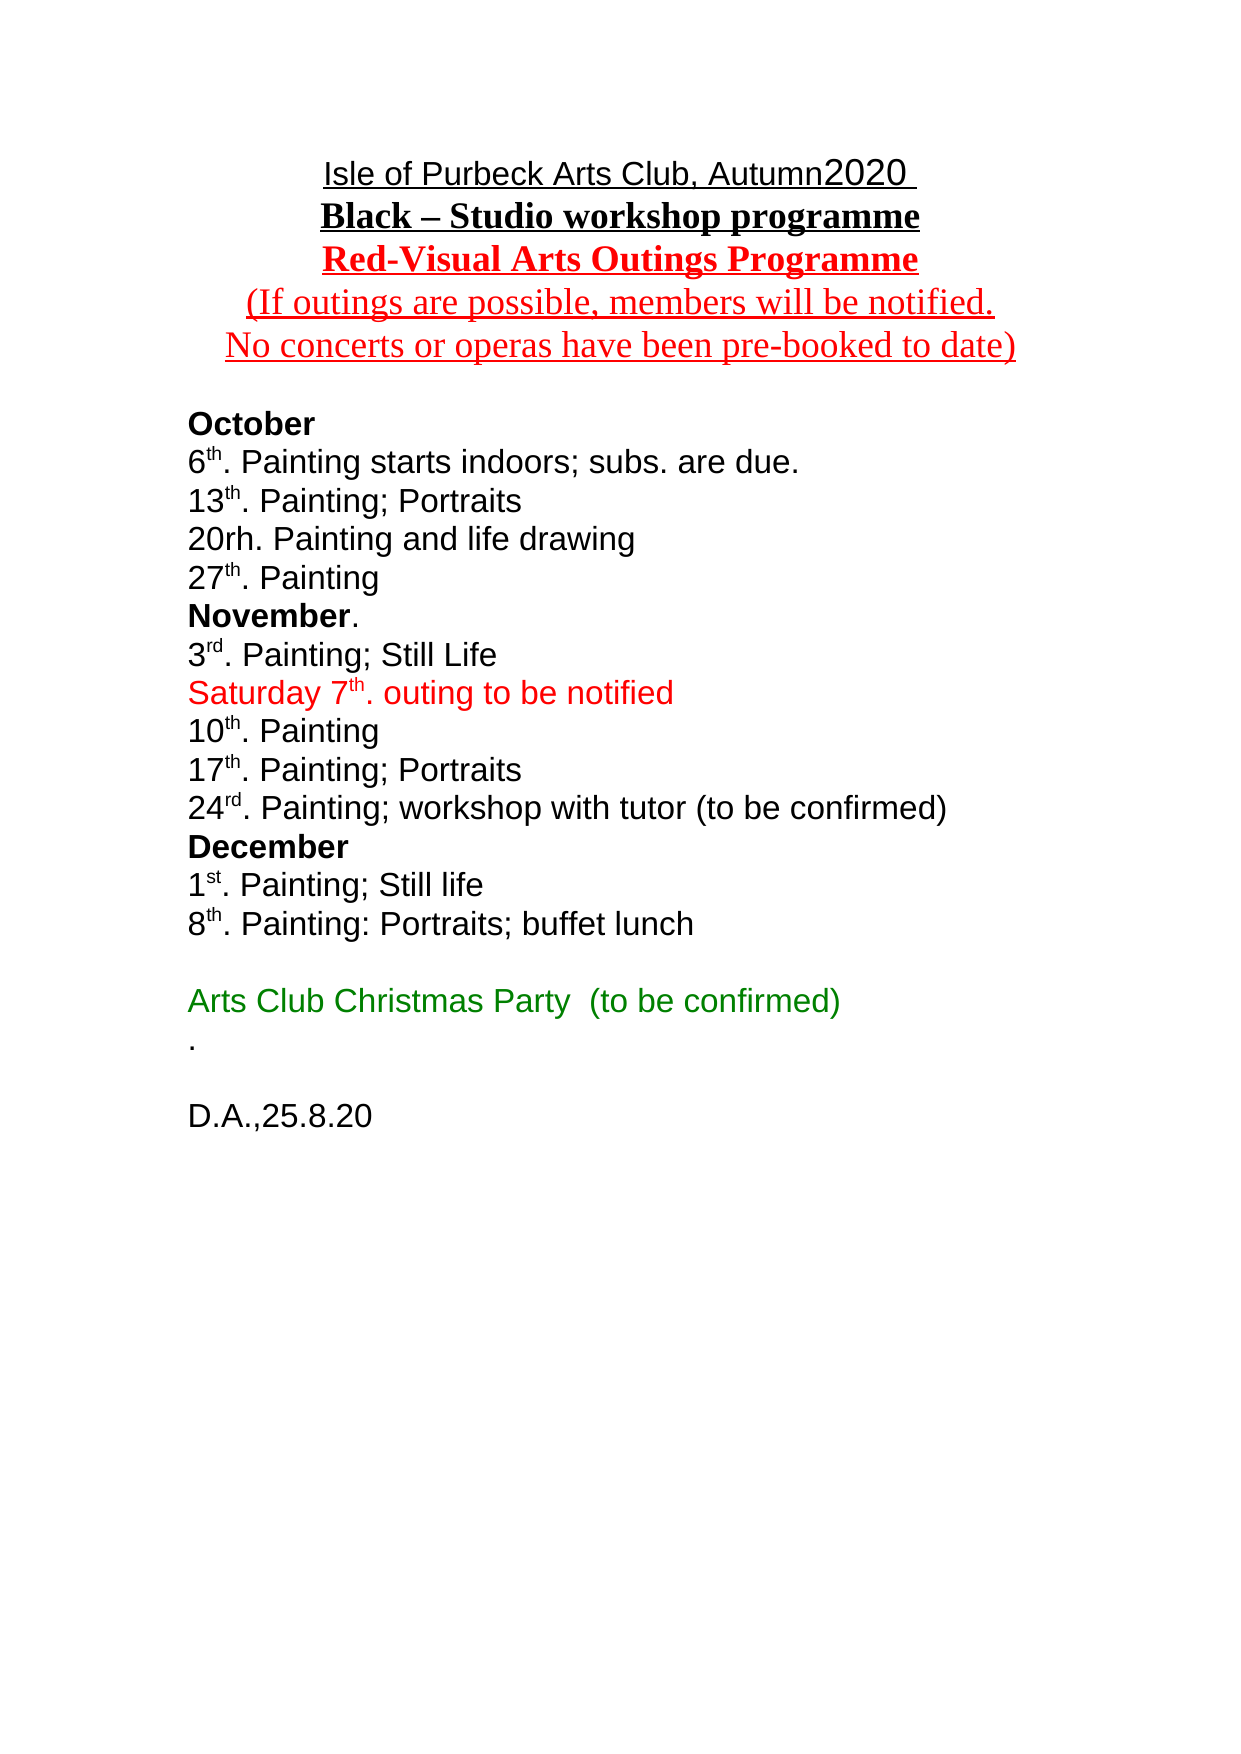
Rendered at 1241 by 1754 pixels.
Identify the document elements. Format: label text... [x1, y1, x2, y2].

text Red-Visual Arts Outings Programme [187, 236, 1053, 279]
text 3rd. Painting; Still Life [187, 635, 1053, 673]
text 1st. Painting; Still life [187, 865, 1053, 904]
text Black – Studio workshop programme [187, 193, 1053, 236]
text D.A.,25.8.20 [187, 1096, 1053, 1134]
text Arts Club Christmas Party (to be confirmed) [187, 981, 1053, 1019]
text 17th. Painting; Portraits [187, 750, 1053, 788]
text 27th. Painting [187, 558, 1053, 596]
text . [187, 1019, 1053, 1057]
text 8th. Painting: Portraits; buffet lunch [187, 904, 1053, 942]
text 10th. Painting [187, 712, 1053, 750]
text (If outings are possible, members will be notified. [187, 279, 1053, 322]
text Isle of Purbeck Arts Club, Autumn2020 [187, 150, 1053, 193]
text December [187, 827, 1053, 865]
text October [187, 404, 1053, 442]
text No concerts or operas have been pre-booked to date) [187, 322, 1053, 366]
text Saturday 7th. outing to be notified [187, 673, 1053, 712]
text November. [187, 596, 1053, 635]
text 20rh. Painting and life drawing [187, 519, 1053, 558]
text 6th. Painting starts indoors; subs. are due. [187, 442, 1053, 481]
text 13th. Painting; Portraits [187, 481, 1053, 519]
text 24rd. Painting; workshop with tutor (to be confirmed) [187, 788, 1053, 827]
